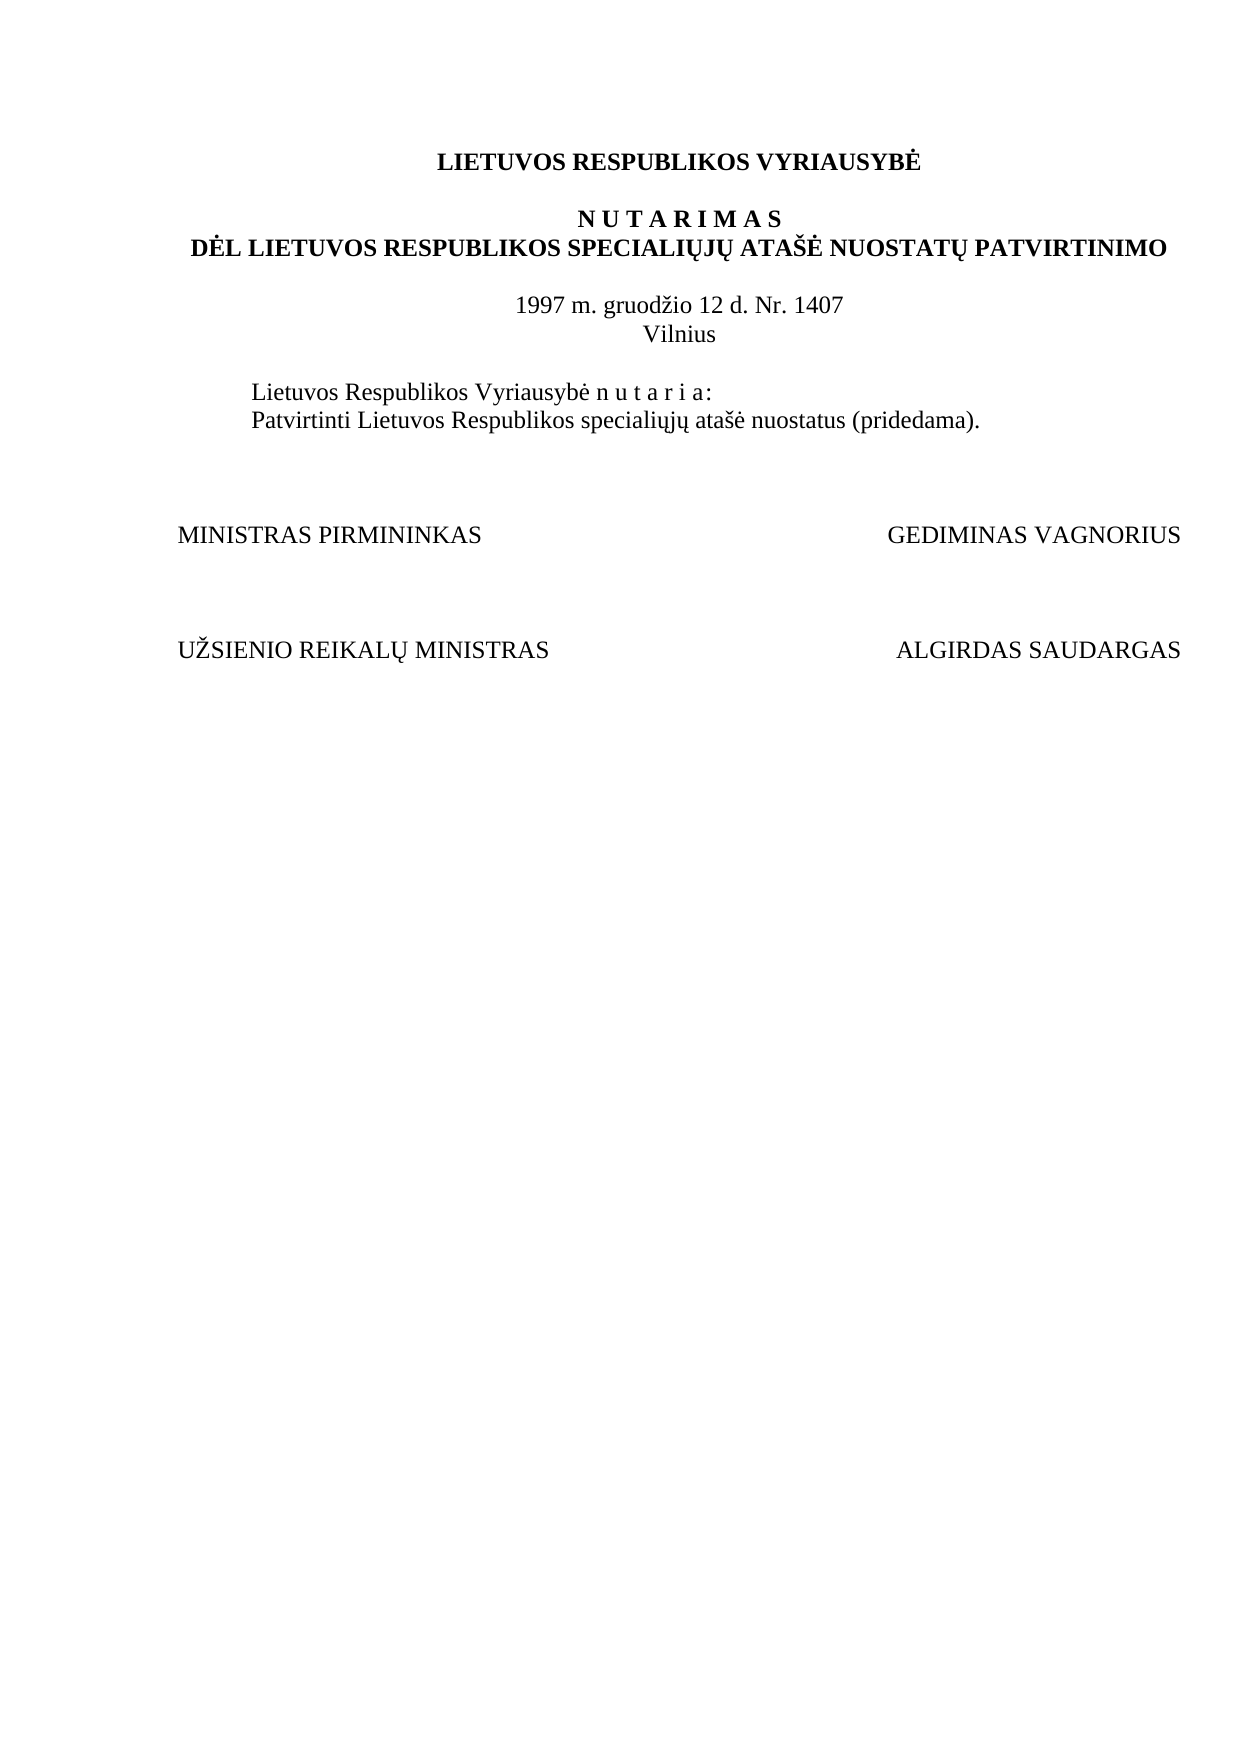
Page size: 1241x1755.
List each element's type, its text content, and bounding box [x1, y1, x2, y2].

text N U T A R I M A S [177, 204, 1181, 233]
text UŽSIENIO REIKALŲ MINISTRAS ALGIRDAS SAUDARGAS [177, 636, 1181, 664]
text LIETUVOS RESPUBLIKOS VYRIAUSYBĖ [177, 147, 1181, 176]
text DĖL LIETUVOS RESPUBLIKOS SPECIALIŲJŲ ATAŠĖ NUOSTATŲ PATVIRTINIMO [177, 233, 1181, 262]
text MINISTRAS PIRMININKAS GEDIMINAS VAGNORIUS [177, 521, 1181, 549]
text Lietuvos Respublikos Vyriausybė nutaria: [177, 377, 1181, 406]
text Patvirtinti Lietuvos Respublikos specialiųjų atašė nuostatus (pridedama). [177, 406, 1181, 434]
text 1997 m. gruodžio 12 d. Nr. 1407 [177, 291, 1181, 319]
text Vilnius [177, 319, 1181, 348]
